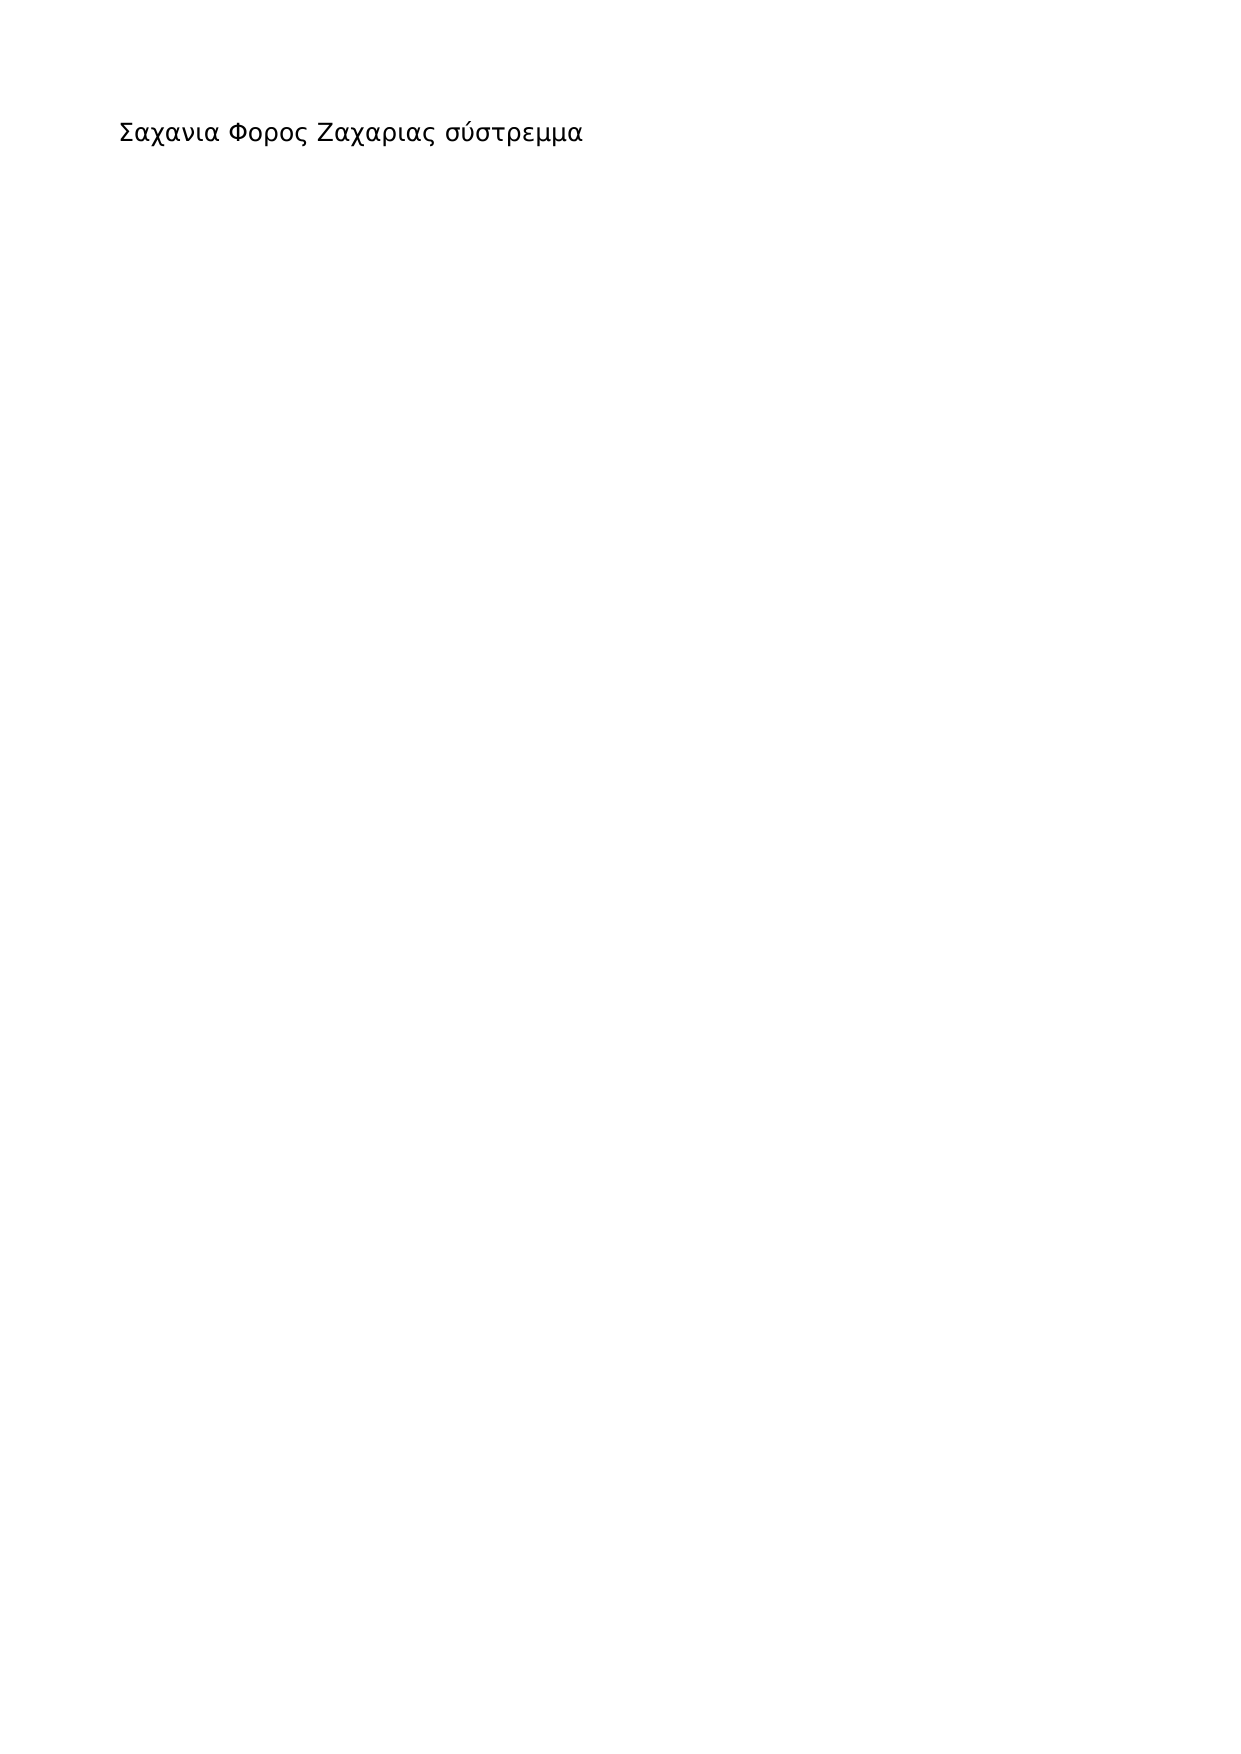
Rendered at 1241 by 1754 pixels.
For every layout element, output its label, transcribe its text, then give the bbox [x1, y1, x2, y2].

text Σαχανια Φορος Ζαχαριας σύστρεμμα [118, 118, 1122, 147]
